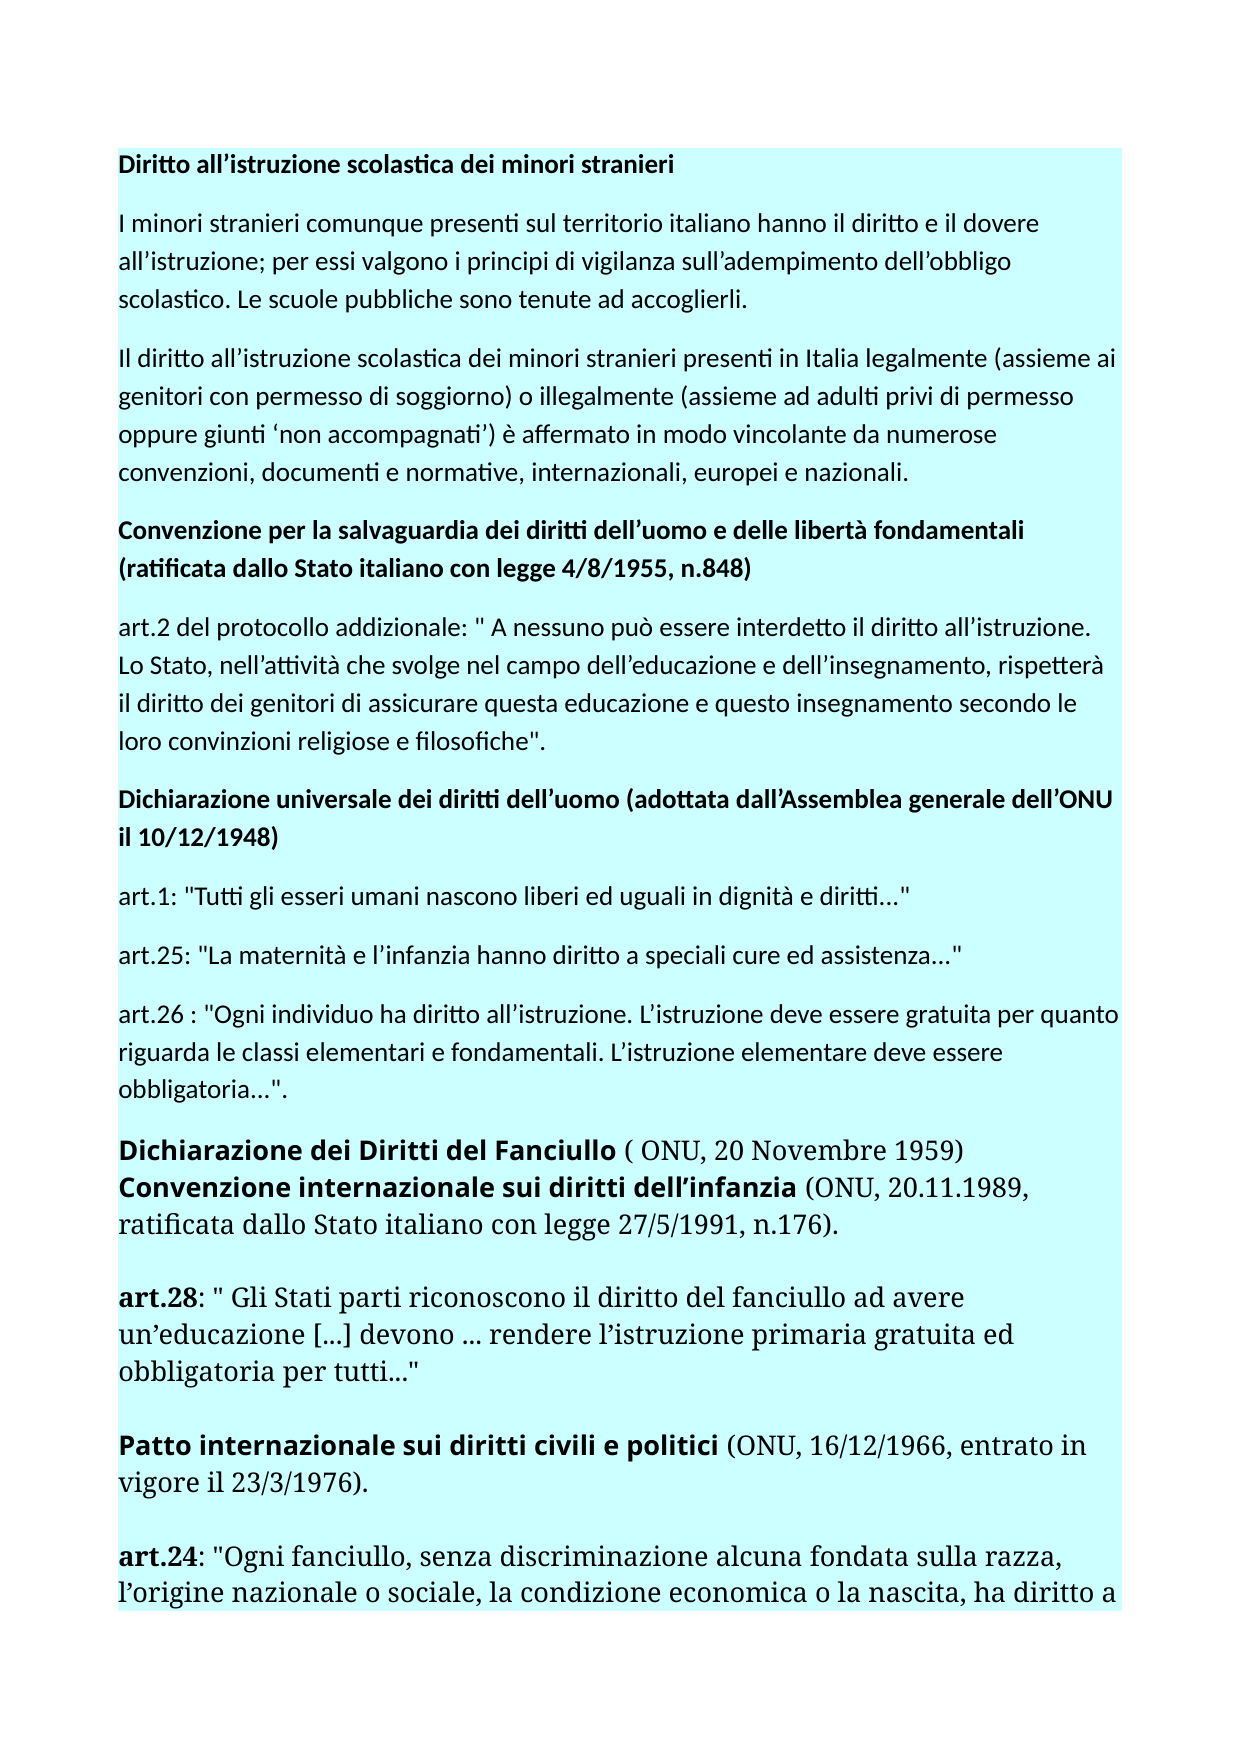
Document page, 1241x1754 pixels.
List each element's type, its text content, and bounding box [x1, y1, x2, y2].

text art.2 del protocollo addizionale: " A nessuno può essere interdetto il diritto all’istruzione. Lo Stato, nell’attività che svolge nel campo dell’educazione e dell’insegnamento, rispetterà il diritto dei genitori di assicurare questa educazione e questo insegnamento secondo le loro convinzioni religiose e filosofiche". [118, 610, 1122, 757]
text I minori stranieri comunque presenti sul territorio italiano hanno il diritto e il dovere all’istruzione; per essi valgono i principi di vigilanza sull’adempimento dell’obbligo scolastico. Le scuole pubbliche sono tenute ad accoglierli. [118, 206, 1122, 315]
text Dichiarazione universale dei diritti dell’uomo (adottata dall’Assemblea generale dell’ONU il 10/12/1948) [118, 783, 1122, 853]
text art.1: "Tutti gli esseri umani nascono liberi ed uguali in dignità e diritti..." [118, 879, 1122, 912]
text art.24: "Ogni fanciullo, senza discriminazione alcuna fondata sulla razza, l’origine nazionale o sociale, la condizione economica o la nascita, ha diritto a [118, 1537, 1122, 1611]
text art.28: " Gli Stati parti riconoscono il diritto del fanciullo ad avere un’educazione [...] devono ... rendere l’istruzione primaria gratuita ed obbligatoria per tutti..." [118, 1279, 1122, 1389]
text art.25: "La maternità e l’infanzia hanno diritto a speciali cure ed assistenza..." [118, 938, 1122, 971]
text Il diritto all’istruzione scolastica dei minori stranieri presenti in Italia legalmente (assieme ai genitori con permesso di soggiorno) o illegalmente (assieme ad adulti privi di permesso oppure giunti ‘non accompagnati’) è affermato in modo vincolante da numerose convenzioni, documenti e normative, internazionali, europei e nazionali. [118, 341, 1122, 488]
text art.26 : "Ogni individuo ha diritto all’istruzione. L’istruzione deve essere gratuita per quanto riguarda le classi elementari e fondamentali. L’istruzione elementare deve essere obbligatoria...". [118, 997, 1122, 1106]
text Convenzione per la salvaguardia dei diritti dell’uomo e delle libertà fondamentali (ratificata dallo Stato italiano con legge 4/8/1955, n.848) [118, 513, 1122, 584]
text Diritto all’istruzione scolastica dei minori stranieri [118, 148, 1122, 181]
text Convenzione internazionale sui diritti dell’infanzia (ONU, 20.11.1989, ratificata dallo Stato italiano con legge 27/5/1991, n.176). [118, 1168, 1122, 1242]
text Patto internazionale sui diritti civili e politici (ONU, 16/12/1966, entrato in vigore il 23/3/1976). [118, 1426, 1122, 1500]
text Dichiarazione dei Diritti del Fanciullo ( ONU, 20 Novembre 1959) [118, 1131, 1122, 1168]
